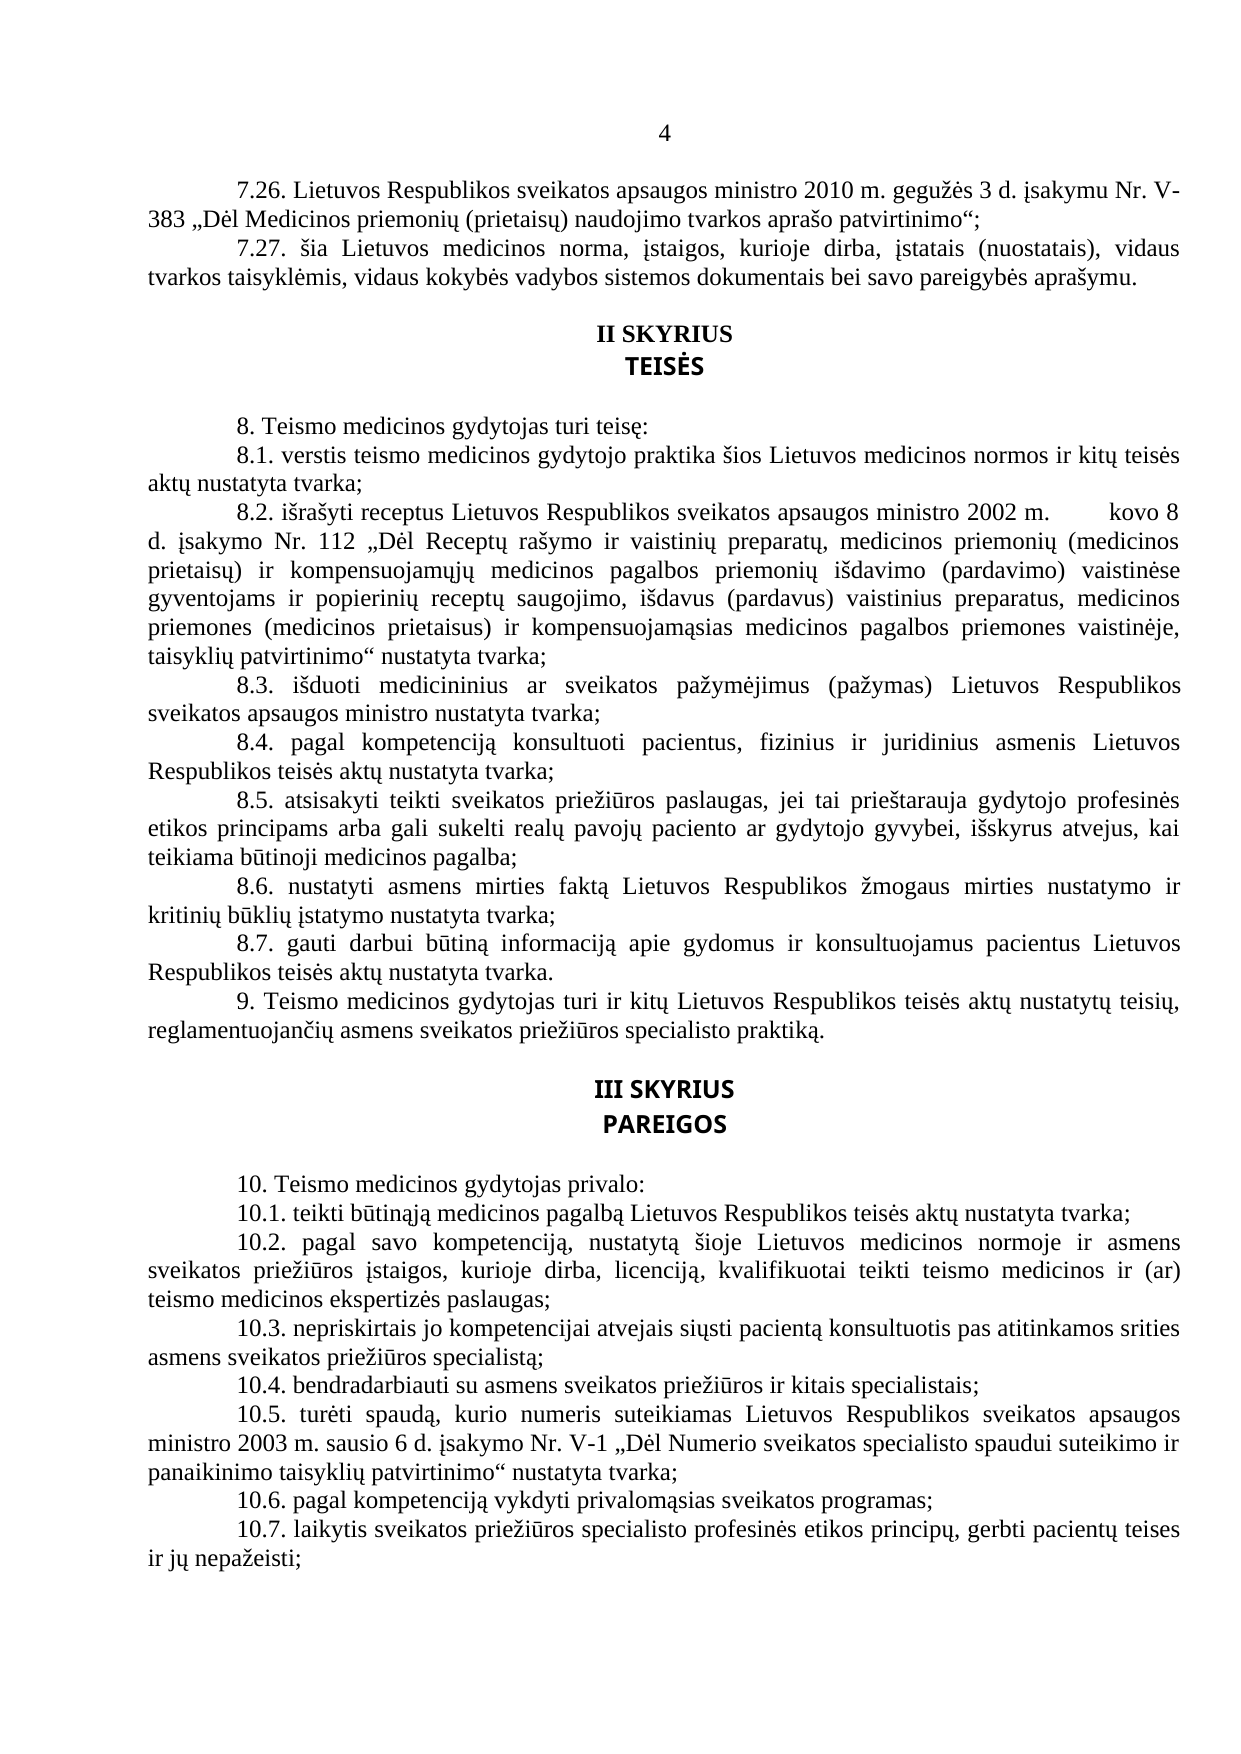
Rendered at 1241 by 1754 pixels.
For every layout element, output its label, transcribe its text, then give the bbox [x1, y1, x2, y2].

text 10.3. nepriskirtais jo kompetencijai atvejais siųsti pacientą konsultuotis pas atitinkamos srities asmens sveikatos priežiūros specialistą; [148, 1313, 1181, 1370]
text 8.6. nustatyti asmens mirties faktą Lietuvos Respublikos žmogaus mirties nustatymo ir kritinių būklių įstatymo nustatyta tvarka; [148, 871, 1181, 928]
text 9. Teismo medicinos gydytojas turi ir kitų Lietuvos Respublikos teisės aktų nustatytų teisių, reglamentuojančių asmens sveikatos priežiūros specialisto praktiką. [148, 986, 1181, 1043]
text 8.1. verstis teismo medicinos gydytojo praktika šios Lietuvos medicinos normos ir kitų teisės aktų nustatyta tvarka; [148, 440, 1181, 497]
text II SKYRIUS [148, 319, 1181, 348]
text 8.3. išduoti medicininius ar sveikatos pažymėjimus (pažymas) Lietuvos Respublikos sveikatos apsaugos ministro nustatyta tvarka; [148, 670, 1181, 727]
text 10.4. bendradarbiauti su asmens sveikatos priežiūros ir kitais specialistais; [148, 1370, 1181, 1399]
text 10.2. pagal savo kompetenciją, nustatytą šioje Lietuvos medicinos normoje ir asmens sveikatos priežiūros įstaigos, kurioje dirba, licenciją, kvalifikuotai teikti teismo medicinos ir (ar) teismo medicinos ekspertizės paslaugas; [148, 1227, 1181, 1313]
text 8. Teismo medicinos gydytojas turi teisę: [148, 411, 1181, 440]
text 7.26. Lietuvos Respublikos sveikatos apsaugos ministro 2010 m. gegužės 3 d. įsakymu Nr. V-383 „Dėl Medicinos priemonių (prietaisų) naudojimo tvarkos aprašo patvirtinimo“; [148, 176, 1181, 233]
text 10.5. turėti spaudą, kurio numeris suteikiamas Lietuvos Respublikos sveikatos apsaugos ministro 2003 m. sausio 6 d. įsakymo Nr. V-1 „Dėl Numerio sveikatos specialisto spaudui suteikimo ir panaikinimo taisyklių patvirtinimo“ nustatyta tvarka; [148, 1399, 1181, 1485]
text 7.27. šia Lietuvos medicinos norma, įstaigos, kurioje dirba, įstatais (nuostatais), vidaus tvarkos taisyklėmis, vidaus kokybės vadybos sistemos dokumentais bei savo pareigybės aprašymu. [148, 233, 1181, 291]
text 10.7. laikytis sveikatos priežiūros specialisto profesinės etikos principų, gerbti pacientų teises ir jų nepažeisti; [148, 1514, 1181, 1572]
text 8.7. gauti darbui būtiną informaciją apie gydomus ir konsultuojamus pacientus Lietuvos Respublikos teisės aktų nustatyta tvarka. [148, 928, 1181, 986]
text 8.5. atsisakyti teikti sveikatos priežiūros paslaugas, jei tai prieštarauja gydytojo profesinės etikos principams arba gali sukelti realų pavojų paciento ar gydytojo gyvybei, išskyrus atvejus, kai teikiama būtinoji medicinos pagalba; [148, 785, 1181, 871]
text 10. Teismo medicinos gydytojas privalo: [148, 1169, 1181, 1198]
text TEISĖS [148, 348, 1181, 382]
text 10.1. teikti būtinąją medicinos pagalbą Lietuvos Respublikos teisės aktų nustatyta tvarka; [148, 1198, 1181, 1227]
text III SKYRIUS [148, 1072, 1181, 1106]
text 8.4. pagal kompetenciją konsultuoti pacientus, fizinius ir juridinius asmenis Lietuvos Respublikos teisės aktų nustatyta tvarka; [148, 727, 1181, 785]
text 10.6. pagal kompetenciją vykdyti privalomąsias sveikatos programas; [148, 1485, 1181, 1514]
text PAREIGOS [148, 1106, 1181, 1140]
text 8.2. išrašyti receptus Lietuvos Respublikos sveikatos apsaugos ministro 2002 m. kovo 8 d. įsakymo Nr. 112 „Dėl Receptų rašymo ir vaistinių preparatų, medicinos priemonių (medicinos prietaisų) ir kompensuojamųjų medicinos pagalbos priemonių išdavimo (pardavimo) vaistinėse gyventojams ir popierinių receptų saugojimo, išdavus (pardavus) vaistinius preparatus, medicinos priemones (medicinos prietaisus) ir kompensuojamąsias medicinos pagalbos priemones vaistinėje, taisyklių patvirtinimo“ nustatyta tvarka; [148, 497, 1181, 670]
